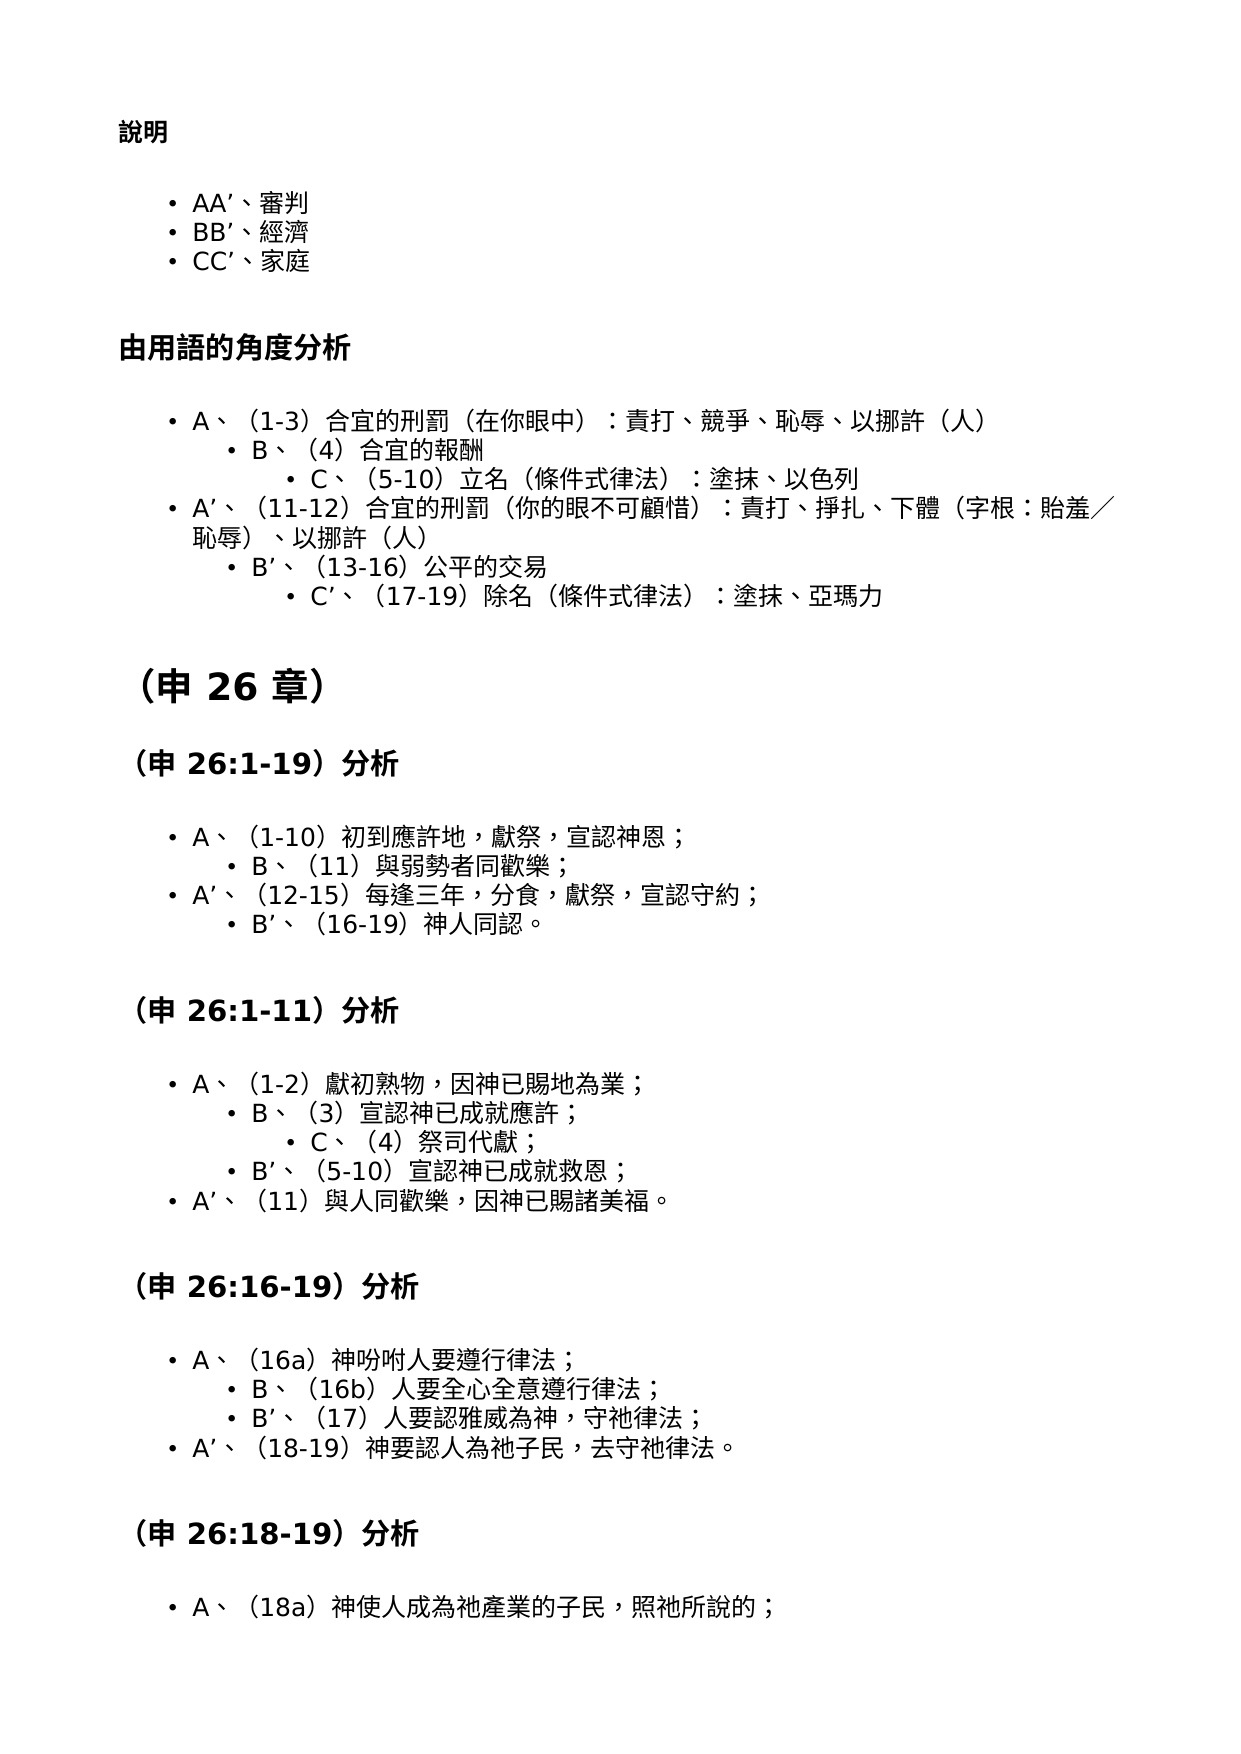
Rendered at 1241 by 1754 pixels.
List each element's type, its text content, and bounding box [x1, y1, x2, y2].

list B’、（17）人要認雅威為神，守祂律法； [236, 1404, 1122, 1434]
subtitle （申 26:1-11）分析 [118, 994, 1122, 1028]
list B、（11）與弱勢者同歡樂； [236, 852, 1122, 881]
list A’、（11）與人同歡樂，因神已賜諸美福。 [177, 1187, 1122, 1216]
list C、（4）祭司代獻； [295, 1128, 1122, 1157]
subtitle 說明 [118, 118, 1122, 147]
list A’、（18-19）神要認人為祂子民，去守祂律法。 [177, 1434, 1122, 1463]
list B’、（5-10）宣認神已成就救恩； [236, 1157, 1122, 1187]
list B’、（16-19）神人同認。 [236, 910, 1122, 939]
list C’、（17-19）除名（條件式律法）：塗抹、亞瑪力 [295, 582, 1122, 611]
subtitle （申 26:18-19）分析 [118, 1517, 1122, 1551]
list B、（4）合宜的報酬 [236, 436, 1122, 466]
list B、（16b）人要全心全意遵行律法； [236, 1375, 1122, 1404]
subtitle （申 26:1-19）分析 [118, 747, 1122, 781]
list CC’、家庭 [177, 248, 1122, 277]
list A’、（11-12）合宜的刑罰（你的眼不可顧惜）：責打、掙扎、下體（字根：貽羞／恥辱）、以挪許（人） [177, 495, 1122, 553]
subtitle （申 26 章） [118, 666, 1122, 709]
list A、（16a）神吩咐人要遵行律法； [177, 1346, 1122, 1375]
list C、（5-10）立名（條件式律法）：塗抹、以色列 [295, 466, 1122, 495]
list AA’、審判 [177, 189, 1122, 218]
list B、（3）宣認神已成就應許； [236, 1099, 1122, 1128]
subtitle （申 26:16-19）分析 [118, 1270, 1122, 1304]
list A、（18a）神使人成為祂產業的子民，照祂所說的； [177, 1593, 1122, 1622]
list A、（1-10）初到應許地，獻祭，宣認神恩； [177, 823, 1122, 852]
list B’、（13-16）公平的交易 [236, 553, 1122, 582]
list A’、（12-15）每逢三年，分食，獻祭，宣認守約； [177, 881, 1122, 910]
subtitle 由用語的角度分析 [118, 331, 1122, 365]
list A、（1-2）獻初熟物，因神已賜地為業； [177, 1070, 1122, 1099]
list A、（1-3）合宜的刑罰（在你眼中）：責打、競爭、恥辱、以挪許（人） [177, 407, 1122, 436]
list BB’、經濟 [177, 218, 1122, 248]
